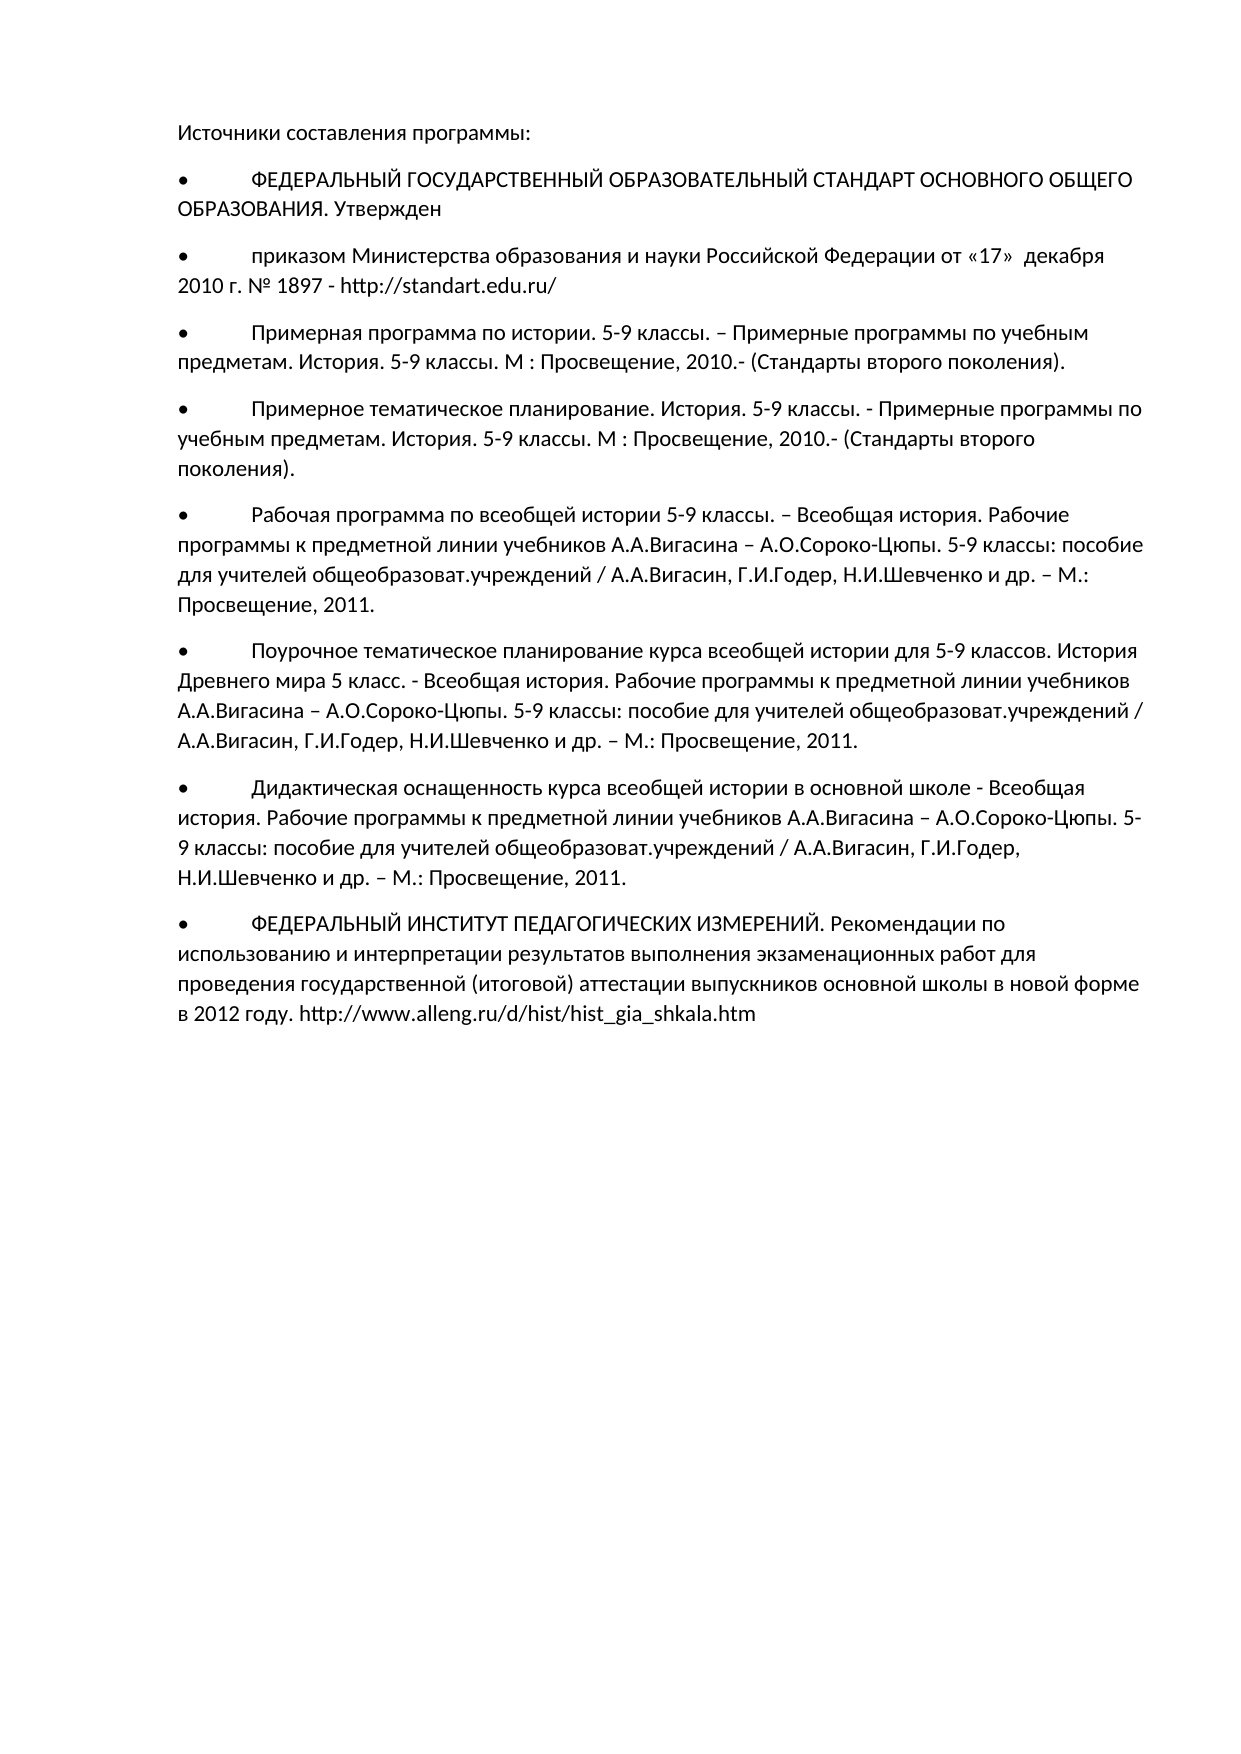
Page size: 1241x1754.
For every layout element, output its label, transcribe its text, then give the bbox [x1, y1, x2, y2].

text • Дидактическая оснащенность курса всеобщей истории в основной школе - Всеобщая история. Рабочие программы к предметной линии учебников А.А.Вигасина – А.О.Сороко-Цюпы. 5-9 классы: пособие для учителей общеобразоват.учреждений / А.А.Вигасин, Г.И.Годер, Н.И.Шевченко и др. – М.: Просвещение, 2011. [177, 773, 1152, 891]
text Источники составления программы: [177, 118, 1152, 146]
text • Рабочая программа по всеобщей истории 5-9 классы. – Всеобщая история. Рабочие программы к предметной линии учебников А.А.Вигасина – А.О.Сороко-Цюпы. 5-9 классы: пособие для учителей общеобразоват.учреждений / А.А.Вигасин, Г.И.Годер, Н.И.Шевченко и др. – М.: Просвещение, 2011. [177, 500, 1152, 618]
text • ФЕДЕРАЛЬНЫЙ ГОСУДАРСТВЕННЫЙ ОБРАЗОВАТЕЛЬНЫЙ СТАНДАРТ ОСНОВНОГО ОБЩЕГО ОБРАЗОВАНИЯ. Утвержден [177, 165, 1152, 223]
text • Примерное тематическое планирование. История. 5-9 классы. - Примерные программы по учебным предметам. История. 5-9 классы. М : Просвещение, 2010.- (Стандарты второго поколения). [177, 394, 1152, 482]
text • Поурочное тематическое планирование курса всеобщей истории для 5-9 классов. История Древнего мира 5 класс. - Всеобщая история. Рабочие программы к предметной линии учебников А.А.Вигасина – А.О.Сороко-Цюпы. 5-9 классы: пособие для учителей общеобразоват.учреждений / А.А.Вигасин, Г.И.Годер, Н.И.Шевченко и др. – М.: Просвещение, 2011. [177, 637, 1152, 754]
text • приказом Министерства образования и науки Российской Федерации от «17» декабря 2010 г. № 1897 - http://standart.edu.ru/ [177, 241, 1152, 299]
text • Примерная программа по истории. 5-9 классы. – Примерные программы по учебным предметам. История. 5-9 классы. М : Просвещение, 2010.- (Стандарты второго поколения). [177, 318, 1152, 376]
text • ФЕДЕРАЛЬНЫЙ ИНСТИТУТ ПЕДАГОГИЧЕСКИХ ИЗМЕРЕНИЙ. Рекомендации по использованию и интерпретации результатов выполнения экзаменационных работ для проведения государственной (итоговой) аттестации выпускников основной школы в новой форме в 2012 году. http://www.alleng.ru/d/hist/hist_gia_shkala.htm [177, 909, 1152, 1027]
